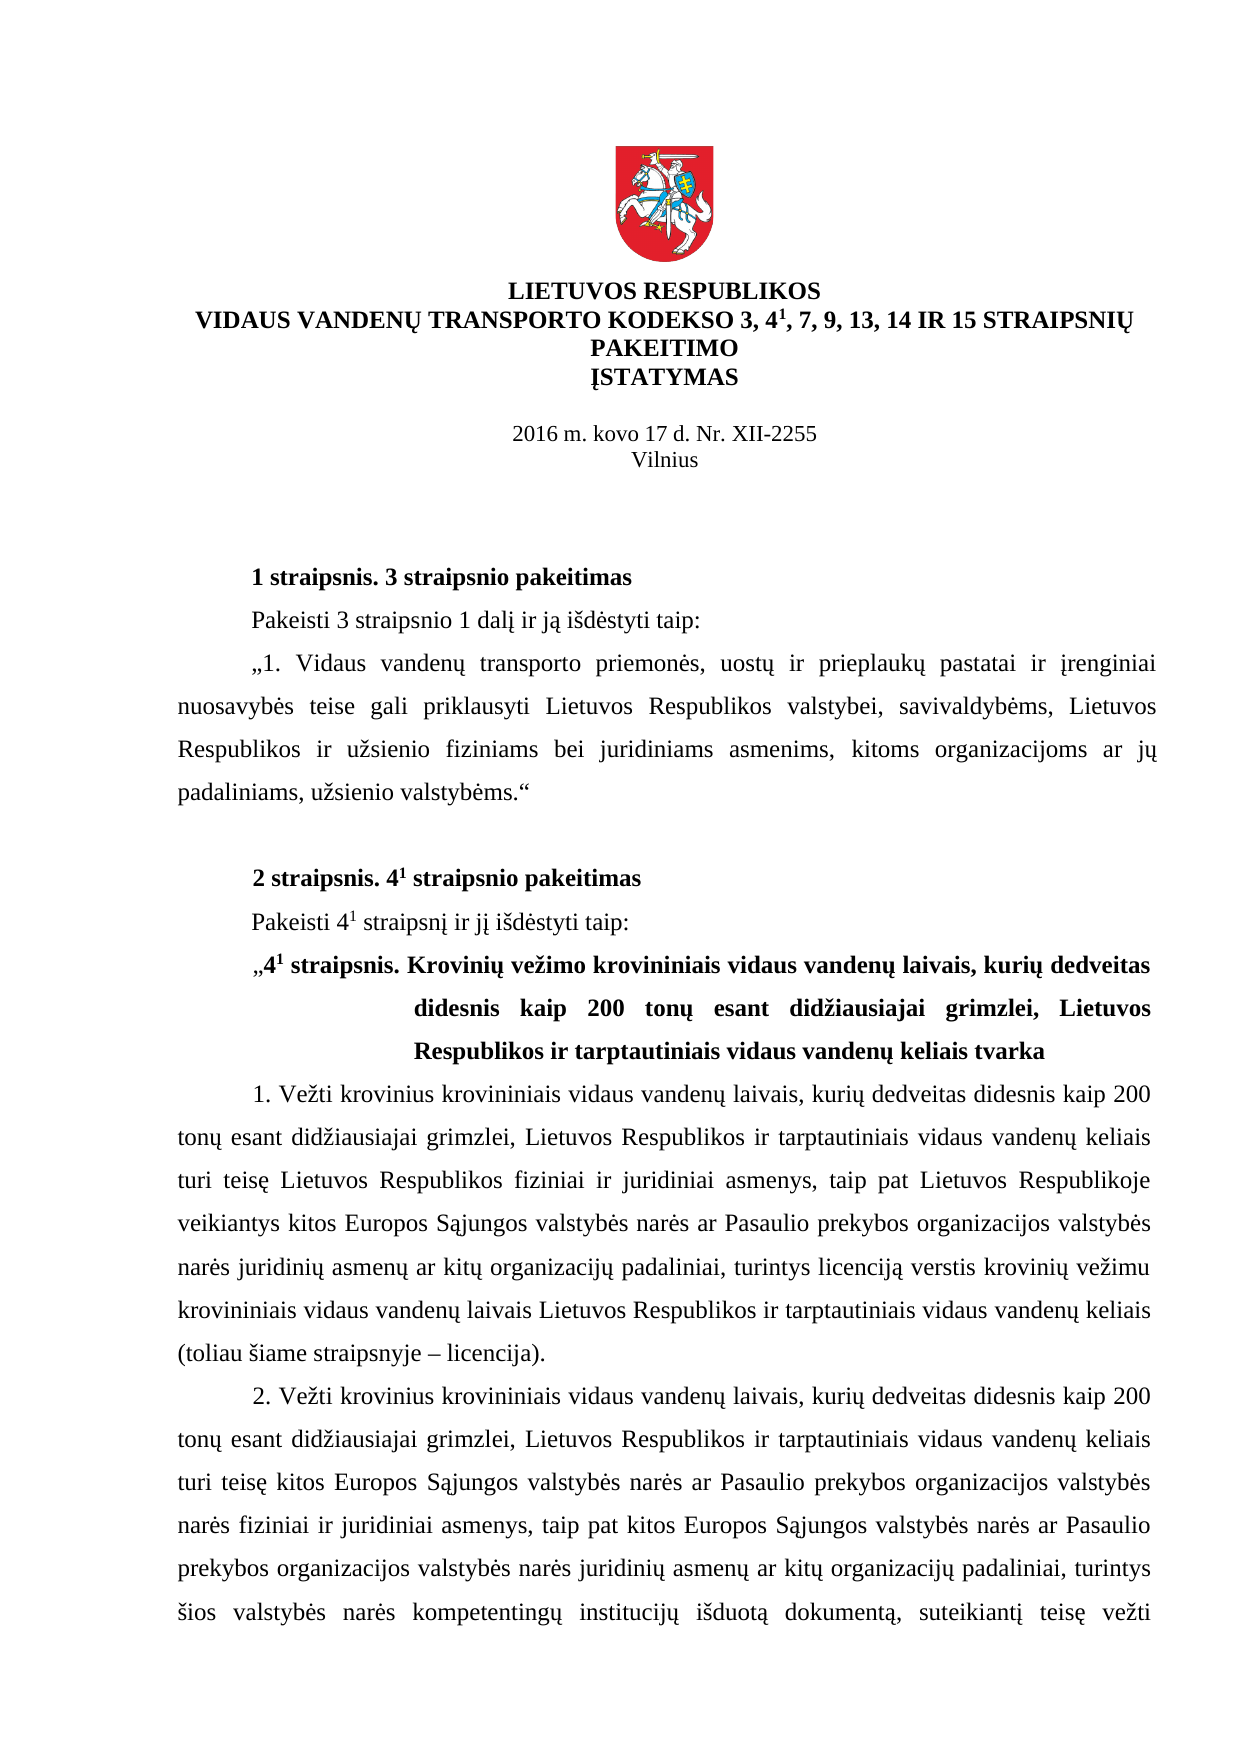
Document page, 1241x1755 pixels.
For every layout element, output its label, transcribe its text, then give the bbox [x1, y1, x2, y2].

text „1. Vidaus vandenų transporto priemonės, uostų ir prieplaukų pastatai ir įrenginiai nuosavybės teise gali priklausyti Lietuvos Respublikos valstybei, savivaldybėms, Lietuvos Respublikos ir užsienio fiziniams bei juridiniams asmenims, kitoms organizacijoms ar jų padaliniams, užsienio valstybėms.“ [177, 648, 1157, 806]
text Vilnius [177, 446, 1152, 472]
text 2016 m. kovo 17 d. Nr. XII-2255 [177, 420, 1152, 446]
text 2 straipsnis. 41 straipsnio pakeitimas [177, 863, 1157, 892]
text 1 straipsnis. 3 straipsnio pakeitimas [177, 562, 1152, 590]
text 1. Vežti krovinius krovininiais vidaus vandenų laivais, kurių dedveitas didesnis kaip 200 tonų esant didžiausiajai grimzlei, Lietuvos Respublikos ir tarptautiniais vidaus vandenų keliais turi teisę Lietuvos Respublikos fiziniai ir juridiniai asmenys, taip pat Lietuvos Respublikoje veikiantys kitos Europos Sąjungos valstybės narės ar Pasaulio prekybos organizacijos valstybės narės juridinių asmenų ar kitų organizacijų padaliniai, turintys licenciją verstis krovinių vežimu krovininiais vidaus vandenų laivais Lietuvos Respublikos ir tarptautiniais vidaus vandenų keliais (toliau šiame straipsnyje – licencija). [177, 1079, 1152, 1367]
text VIDAUS VANDENŲ TRANSPORTO KODEKSO 3, 41, 7, 9, 13, 14 IR 15 STRAIPSNIŲ PAKEITIMO [177, 305, 1152, 362]
text 2. Vežti krovinius krovininiais vidaus vandenų laivais, kurių dedveitas didesnis kaip 200 tonų esant didžiausiajai grimzlei, Lietuvos Respublikos ir tarptautiniais vidaus vandenų keliais turi teisę kitos Europos Sąjungos valstybės narės ar Pasaulio prekybos organizacijos valstybės narės fiziniai ir juridiniai asmenys, taip pat kitos Europos Sąjungos valstybės narės ar Pasaulio prekybos organizacijos valstybės narės juridinių asmenų ar kitų organizacijų padaliniai, turintys šios valstybės narės kompetentingų institucijų išduotą dokumentą, suteikiantį teisę vežti [177, 1381, 1152, 1625]
text Pakeisti 3 straipsnio 1 dalį ir ją išdėstyti taip: [177, 605, 1152, 633]
text „41 straipsnis. Krovinių vežimo krovininiais vidaus vandenų laivais, kurių dedveitas didesnis kaip 200 tonų esant didžiausiajai grimzlei, Lietuvos Respublikos ir tarptautiniais vidaus vandenų keliais tvarka [252, 950, 1152, 1065]
text LIETUVOS RESPUBLIKOS [177, 276, 1152, 305]
text ĮSTATYMAS [177, 362, 1152, 391]
text Pakeisti 41 straipsnį ir jį išdėstyti taip: [177, 907, 1157, 935]
